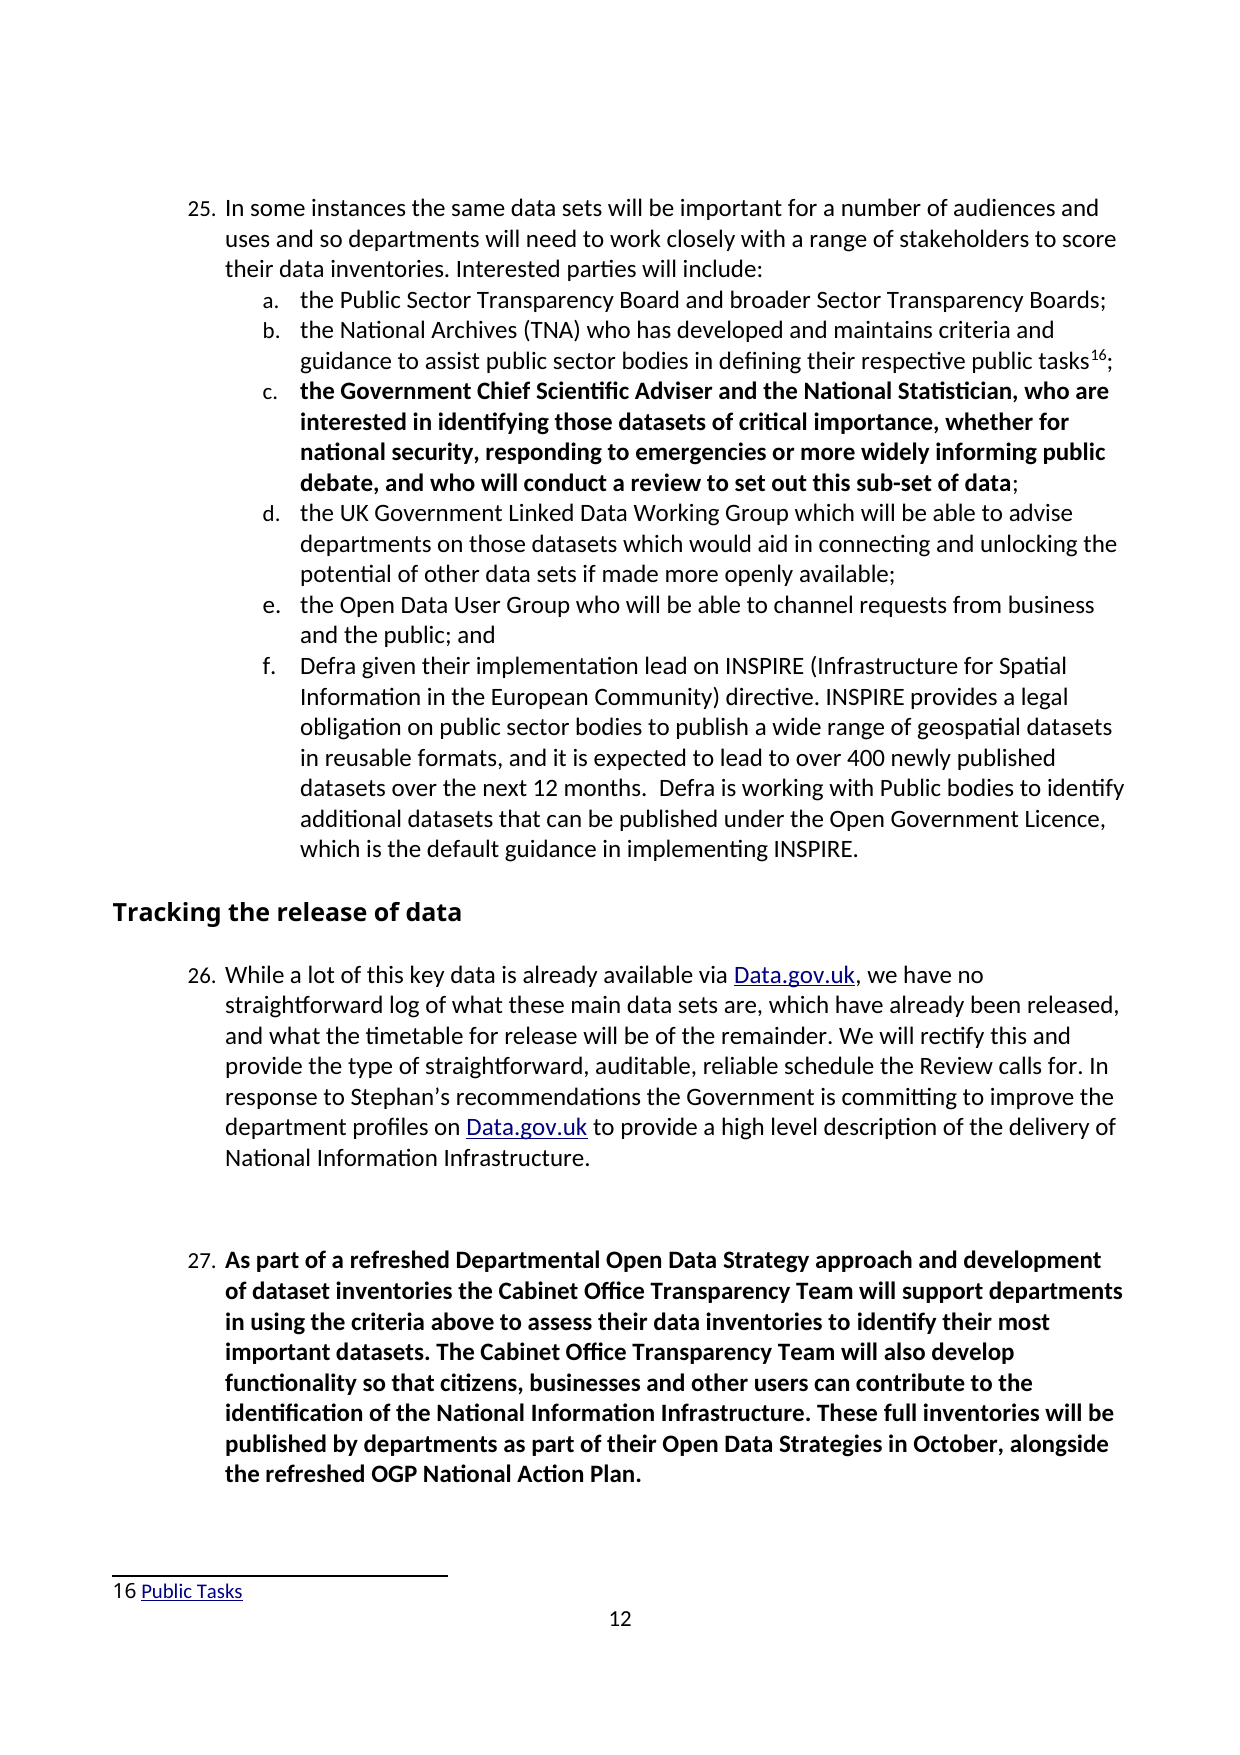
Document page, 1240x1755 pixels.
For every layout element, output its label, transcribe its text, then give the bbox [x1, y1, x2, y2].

list the Open Data User Group who will be able to channel requests from business and the public; and [262, 589, 1127, 650]
list While a lot of this key data is already available via Data.gov.uk, we have no straightforward log of what these main data sets are, which have already been released, and what the timetable for release will be of the remainder. We will rectify this and provide the type of straightforward, auditable, reliable schedule the Review calls for. In response to Stephan’s recommendations the Government is committing to improve the department profiles on Data.gov.uk to provide a high level description of the delivery of National Information Infrastructure. [187, 959, 1127, 1172]
list the Government Chief Scientific Adviser and the National Statistician, who are interested in identifying those datasets of critical importance, whether for national security, responding to emergencies or more widely informing public debate, and who will conduct a review to set out this sub-set of data; [262, 375, 1127, 497]
list Defra given their implementation lead on INSPIRE (Infrastructure for Spatial Information in the European Community) directive. INSPIRE provides a legal obligation on public sector bodies to publish a wide range of geospatial datasets in reusable formats, and it is expected to lead to over 400 newly published datasets over the next 12 months. Defra is working with Public bodies to identify additional datasets that can be published under the Open Government Licence, which is the default guidance in implementing INSPIRE. [262, 650, 1127, 864]
list the National Archives (TNA) who has developed and maintains criteria and guidance to assist public sector bodies in defining their respective public tasks; [262, 314, 1127, 375]
text Tracking the release of data [112, 894, 1127, 928]
list In some instances the same data sets will be important for a number of audiences and uses and so departments will need to work closely with a range of stakeholders to score their data inventories. Interested parties will include: [187, 192, 1127, 284]
list As part of a refreshed Departmental Open Data Strategy approach and development of dataset inventories the Cabinet Office Transparency Team will support departments in using the criteria above to assess their data inventories to identify their most important datasets. The Cabinet Office Transparency Team will also develop functionality so that citizens, businesses and other users can contribute to the identification of the National Information Infrastructure. These full inventories will be published by departments as part of their Open Data Strategies in October, alongside the refreshed OGP National Action Plan. [187, 1245, 1127, 1489]
list Public Tasks [112, 1576, 1127, 1604]
list the Public Sector Transparency Board and broader Sector Transparency Boards; [262, 284, 1127, 314]
list the UK Government Linked Data Working Group which will be able to advise departments on those datasets which would aid in connecting and unlocking the potential of other data sets if made more openly available; [262, 497, 1127, 589]
